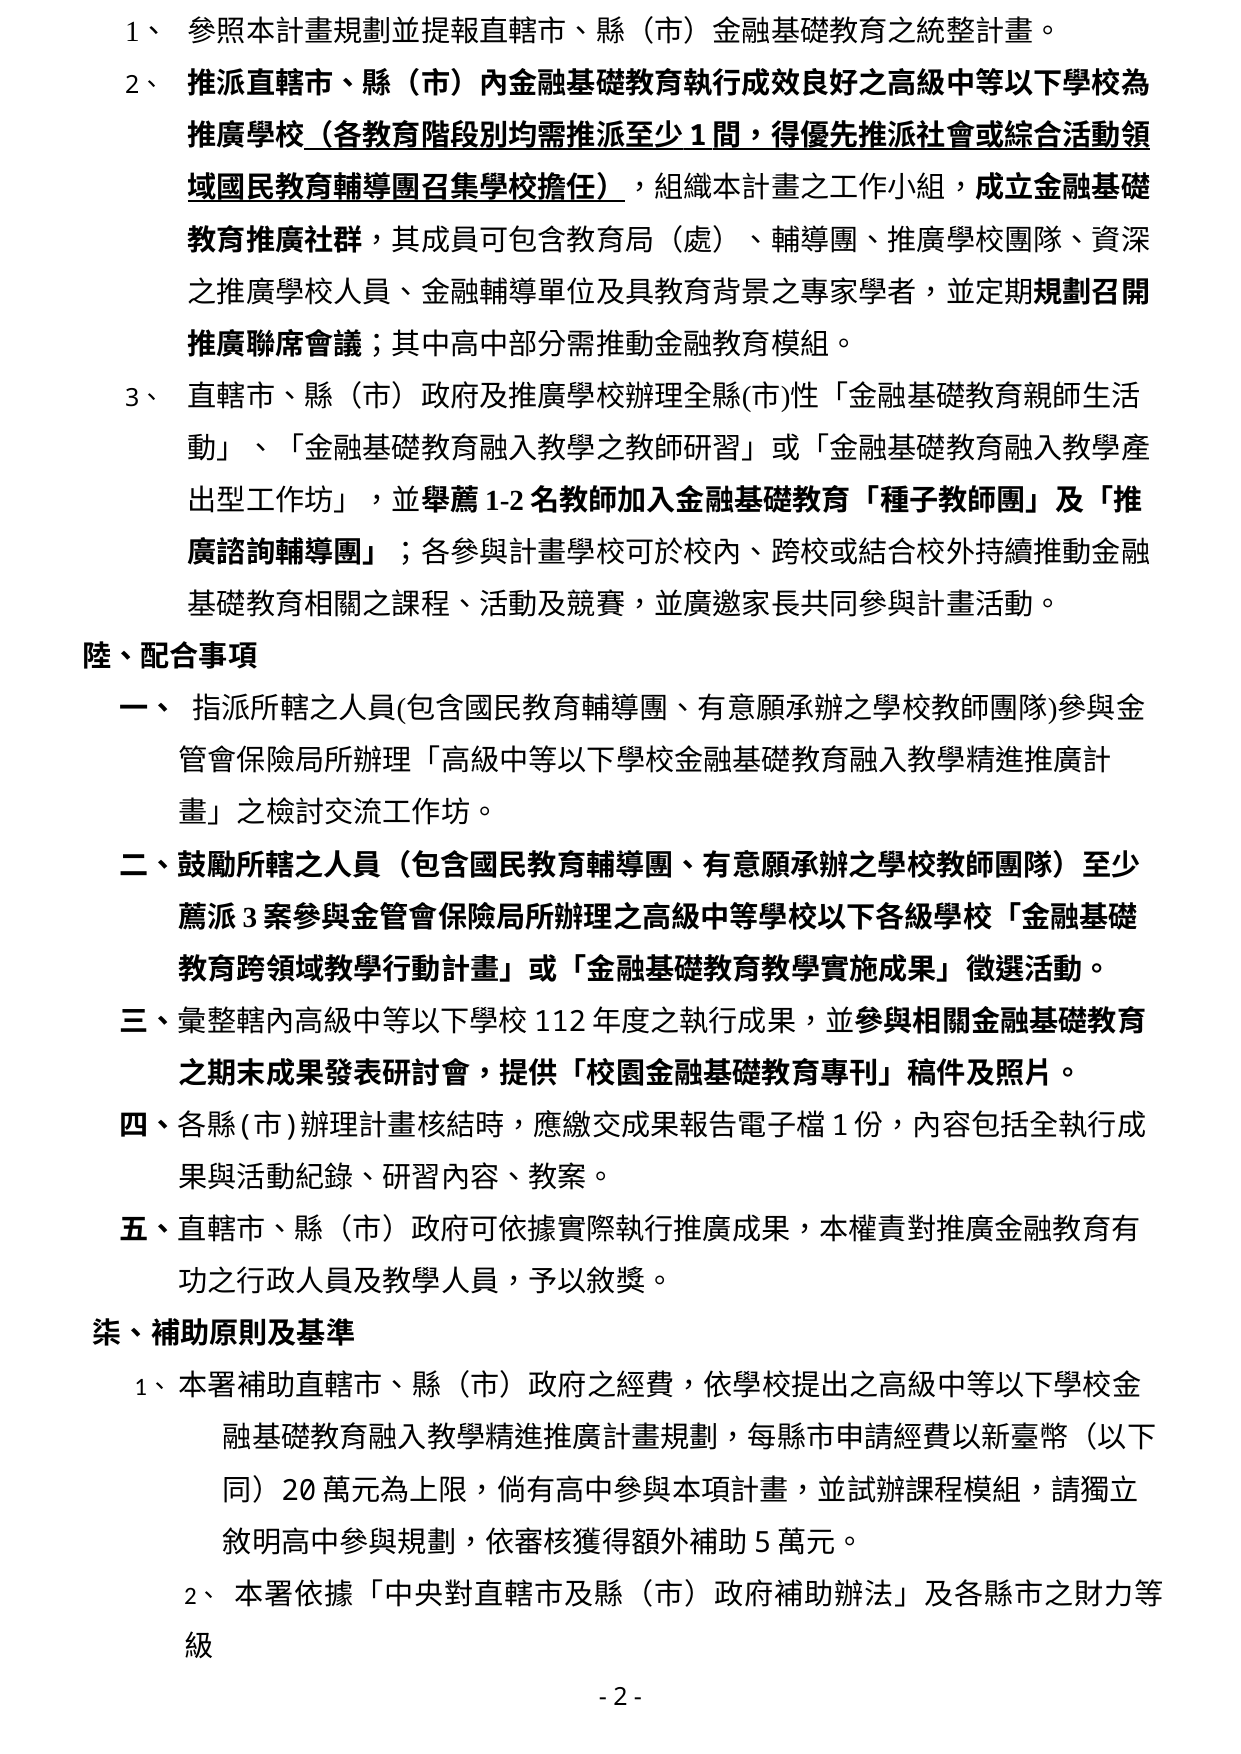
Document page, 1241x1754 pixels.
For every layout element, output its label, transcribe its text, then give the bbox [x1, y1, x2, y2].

list 推派直轄市、縣（市）內金融基礎教育執行成效良好之高級中等以下學校為推廣學校（各教育階段別均需推派至少1間，得優先推派社會或綜合活動領域國民教育輔導團召集學校擔任），組織本計畫之工作小組，成立金融基礎教育推廣社群，其成員可包含教育局（處）、輔導團、推廣學校團隊、資深之推廣學校人員、金融輔導單位及具教育背景之專家學者，並定期規劃召開推廣聯席會議；其中高中部分需推動金融教育模組。 [125, 52, 1165, 364]
text 陸、配合事項 [75, 625, 1165, 677]
text 三、彙整轄內高級中等以下學校112年度之執行成果，並參與相關金融基礎教育之期末成果發表研討會，提供「校園金融基礎教育專刊」稿件及照片。 [119, 989, 1165, 1094]
list 本署依據「中央對直轄市及縣（市）政府補助辦法」及各縣市之財力等級 [184, 1562, 1165, 1667]
list 直轄市、縣（市）政府及推廣學校辦理全縣(市)性「金融基礎教育親師生活動」、「金融基礎教育融入教學之教師研習」或「金融基礎教育融入教學產出型工作坊」，並舉薦1-2名教師加入金融基礎教育「種子教師團」及「推廣諮詢輔導團」；各參與計畫學校可於校內、跨校或結合校外持續推動金融基礎教育相關之課程、活動及競賽，並廣邀家長共同參與計畫活動。 [125, 364, 1165, 625]
text 一、 指派所轄之人員(包含國民教育輔導團、有意願承辦之學校教師團隊)參與金 管會保險局所辦理「高級中等以下學校金融基礎教育融入教學精進推廣計畫」之檢討交流工作坊。 [119, 677, 1165, 833]
text 柒、補助原則及基準 [75, 1302, 1165, 1354]
text 四、各縣(市)辦理計畫核結時，應繳交成果報告電子檔1份，內容包括全執行成果與活動紀錄、研習內容、教案。 [119, 1094, 1165, 1198]
text 二、鼓勵所轄之人員（包含國民教育輔導團、有意願承辦之學校教師團隊）至少薦派3案參與金管會保險局所辦理之高級中等學校以下各級學校「金融基礎教育跨領域教學行動計畫」或「金融基礎教育教學實施成果」徵選活動。 [119, 833, 1165, 989]
list 本署補助直轄市、縣（市）政府之經費，依學校提出之高級中等以下學校金融基礎教育融入教學精進推廣計畫規劃，每縣市申請經費以新臺幣（以下同）20萬元為上限，倘有高中參與本項計畫，並試辦課程模組，請獨立敘明高中參與規劃，依審核獲得額外補助5萬元。 [134, 1354, 1165, 1562]
list 參照本計畫規劃並提報直轄市、縣（市）金融基礎教育之統整計畫。 [125, 0, 1165, 52]
text 五、直轄市、縣（市）政府可依據實際執行推廣成果，本權責對推廣金融教育有功之行政人員及教學人員，予以敘獎。 [119, 1198, 1165, 1302]
